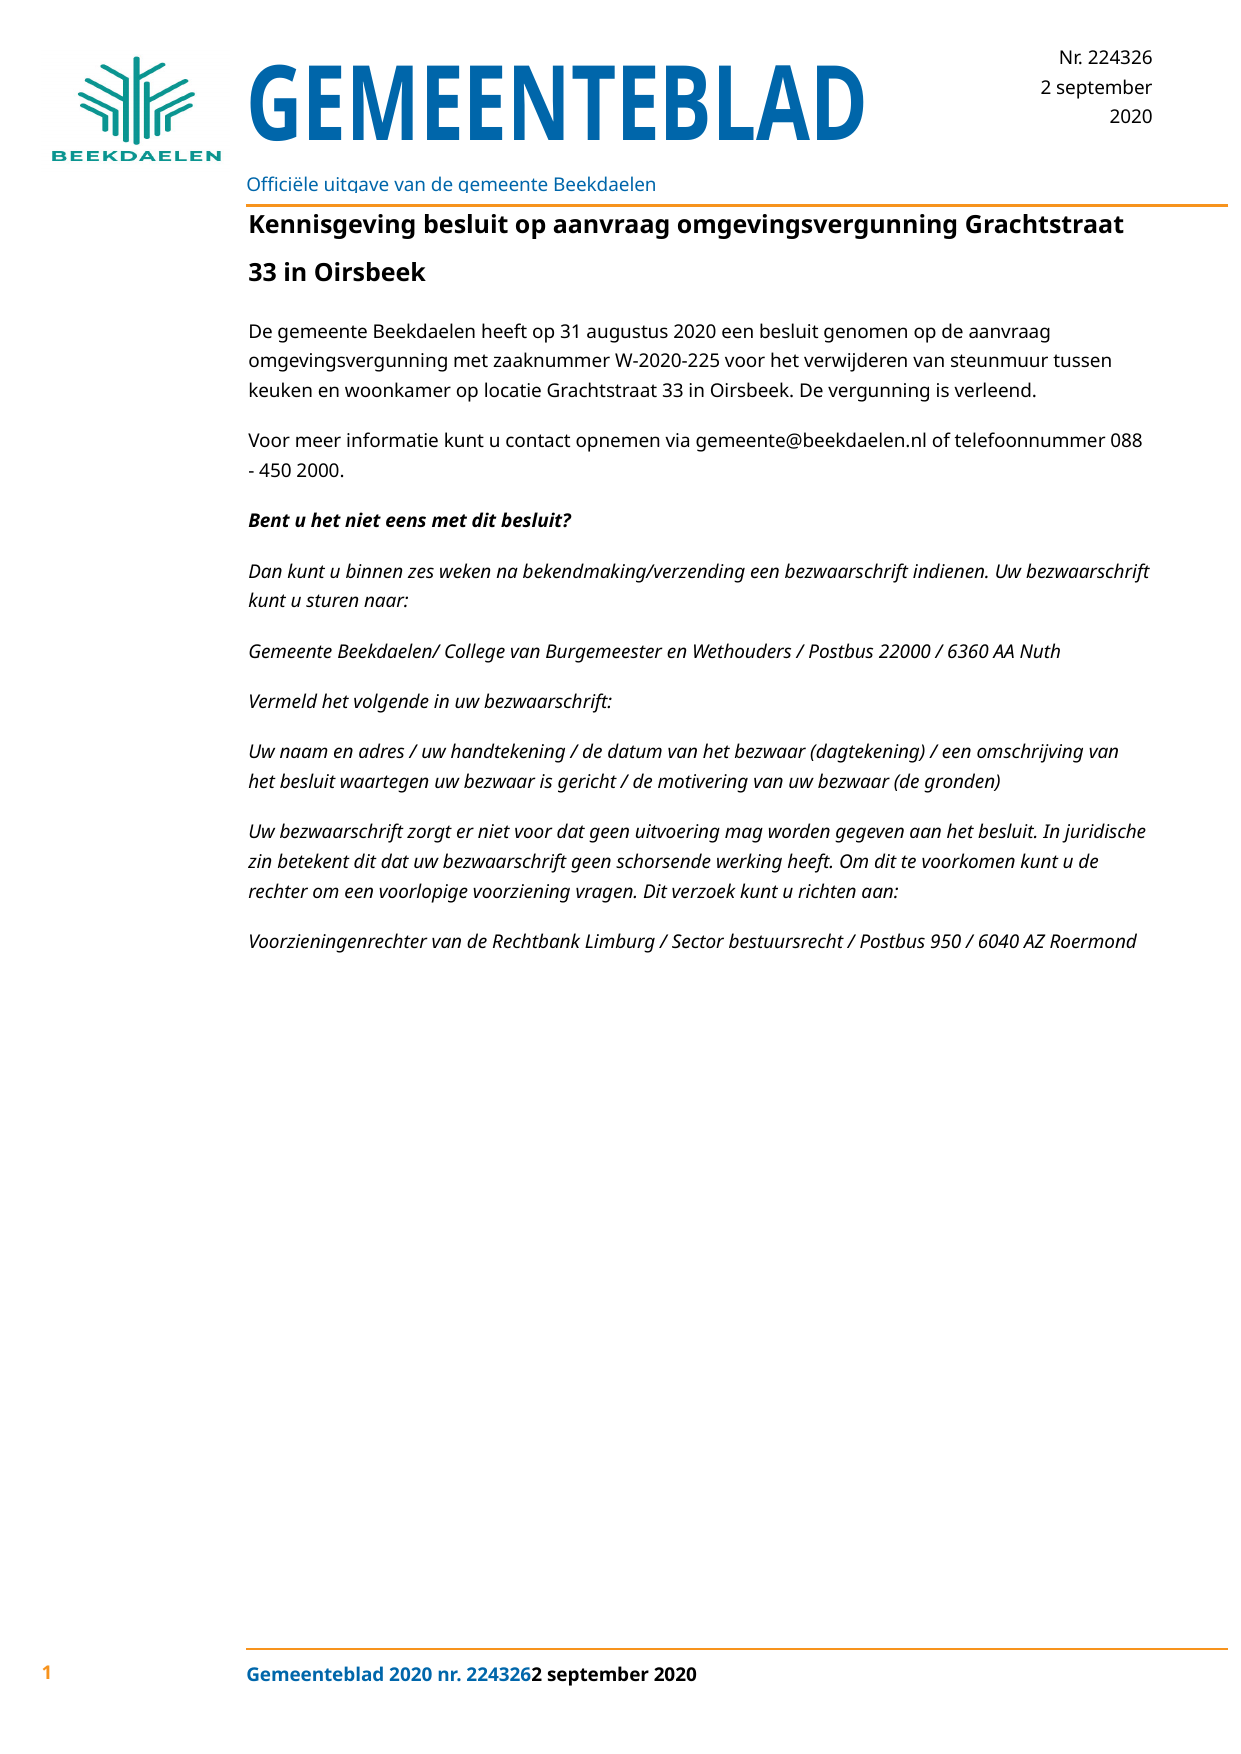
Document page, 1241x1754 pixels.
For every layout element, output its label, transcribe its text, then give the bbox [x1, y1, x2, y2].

text Bent u het niet eens met dit besluit? [248, 507, 1152, 533]
text Voor meer informatie kunt u contact opnemen via gemeente@beekdaelen.nl of telefoonnummer 088 - 450 2000. [248, 427, 1152, 483]
text Uw bezwaarschrift zorgt er niet voor dat geen uitvoering mag worden gegeven aan het besluit. In juridische zin betekent dit dat uw bezwaarschrift geen schorsende werking heeft. Om dit te voorkomen kunt u de rechter om een voorlopige voorziening vragen. Dit verzoek kunt u richten aan: [248, 819, 1152, 904]
picture [41, 47, 231, 172]
text Dan kunt u binnen zes weken na bekendmaking/verzending een bezwaarschrift indienen. Uw bezwaarschrift kunt u sturen naar: [248, 558, 1152, 613]
text Uw naam en adres / uw handtekening / de datum van het bezwaar (dagtekening) / een omschrijving van het besluit waartegen uw bezwaar is gericht / de motivering van uw bezwaar (de gronden) [248, 739, 1152, 794]
text Vermeld het volgende in uw bezwaarschrift: [248, 688, 1152, 714]
text Gemeente Beekdaelen/ College van Burgemeester en Wethouders / Postbus 22000 / 6360 AA Nuth [248, 638, 1152, 664]
text Voorzieningenrechter van de Rechtbank Limburg / Sector bestuursrecht / Postbus 950 / 6040 AZ Roermond [248, 928, 1152, 954]
text Kennisgeving besluit op aanvraag omgevingsvergunning Grachtstraat 33 in Oirsbeek [248, 207, 1152, 288]
text De gemeente Beekdaelen heeft op 31 augustus 2020 een besluit genomen op de aanvraag omgevingsvergunning met zaaknummer W-2020-225 voor het verwijderen van steunmuur tussen keuken en woonkamer op locatie Grachtstraat 33 in Oirsbeek. De vergunning is verleend. [248, 318, 1152, 403]
